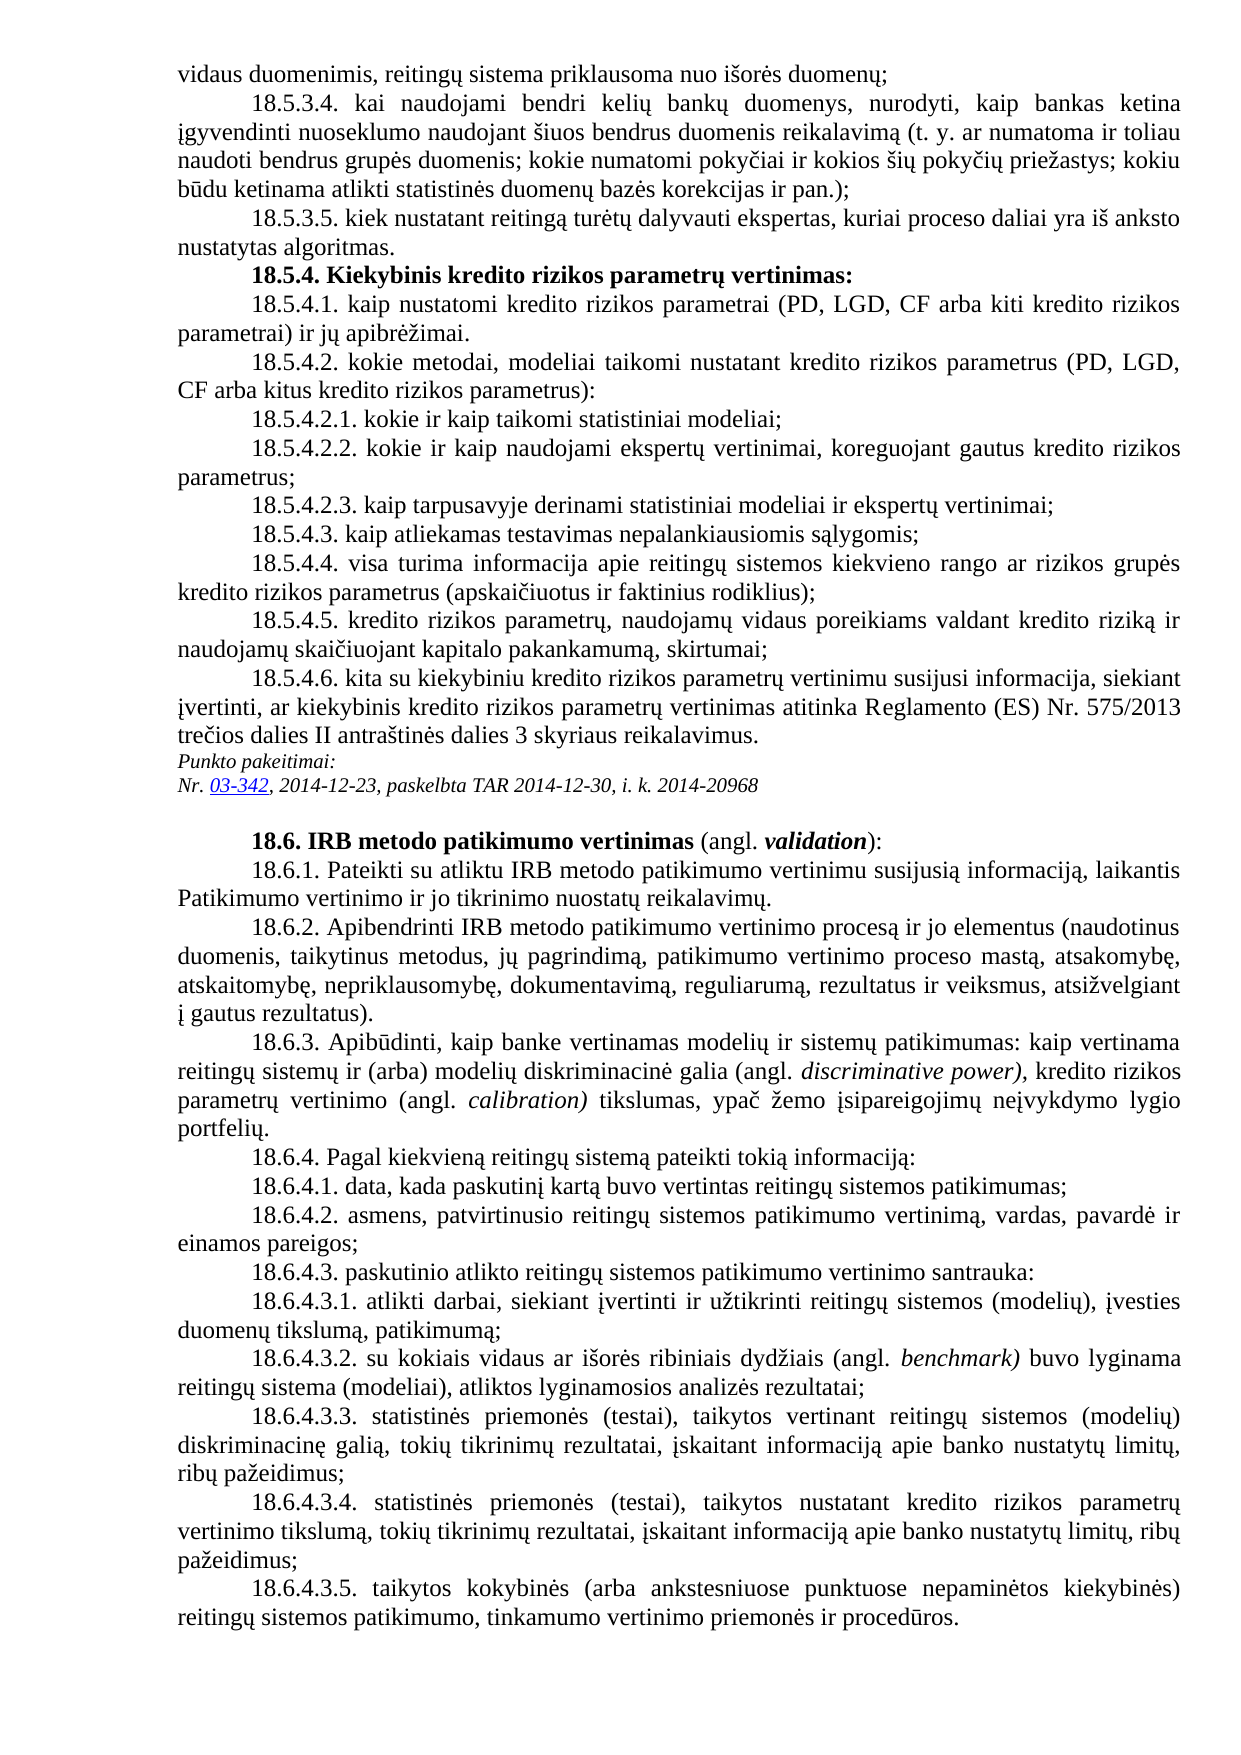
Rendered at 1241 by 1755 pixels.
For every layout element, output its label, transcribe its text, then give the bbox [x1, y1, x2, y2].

text 18.5.4. Kiekybinis kredito rizikos parametrų vertinimas: [177, 260, 1181, 289]
text 18.5.4.3. kaip atliekamas testavimas nepalankiausiomis sąlygomis; [177, 519, 1181, 548]
text 18.5.4.2.2. kokie ir kaip naudojami ekspertų vertinimai, koreguojant gautus kredito rizikos parametrus; [177, 433, 1181, 490]
text 18.6.4.3.3. statistinės priemonės (testai), taikytos vertinant reitingų sistemos (modelių) diskriminacinę galią, tokių tikrinimų rezultatai, įskaitant informaciją apie banko nustatytų limitų, ribų pažeidimus; [177, 1401, 1181, 1487]
text 18.6.4.3.5. taikytos kokybinės (arba ankstesniuose punktuose nepaminėtos kiekybinės) reitingų sistemos patikimumo, tinkamumo vertinimo priemonės ir procedūros. [177, 1573, 1181, 1631]
text 18.6.3. Apibūdinti, kaip banke vertinamas modelių ir sistemų patikimumas: kaip vertinama reitingų sistemų ir (arba) modelių diskriminacinė galia (angl. discriminative power), kredito rizikos parametrų vertinimo (angl. calibration) tikslumas, ypač žemo įsipareigojimų neįvykdymo lygio portfelių. [177, 1027, 1181, 1142]
text 18.5.4.6. kita su kiekybiniu kredito rizikos parametrų vertinimu susijusi informacija, siekiant įvertinti, ar kiekybinis kredito rizikos parametrų vertinimas atitinka Reglamento (ES) Nr. 575/2013 trečios dalies II antraštinės dalies 3 skyriaus reikalavimus. [177, 663, 1181, 749]
text 18.6.4.2. asmens, patvirtinusio reitingų sistemos patikimumo vertinimą, vardas, pavardė ir einamos pareigos; [177, 1200, 1181, 1257]
text vidaus duomenimis, reitingų sistema priklausoma nuo išorės duomenų; [177, 59, 1181, 88]
text 18.6.4.1. data, kada paskutinį kartą buvo vertintas reitingų sistemos patikimumas; [177, 1171, 1181, 1200]
text Nr. 03-342, 2014-12-23, paskelbta TAR 2014-12-30, i. k. 2014-20968 [177, 773, 1181, 797]
text Punkto pakeitimai: [177, 749, 1181, 773]
text 18.6.2. Apibendrinti IRB metodo patikimumo vertinimo procesą ir jo elementus (naudotinus duomenis, taikytinus metodus, jų pagrindimą, patikimumo vertinimo proceso mastą, atsakomybę, atskaitomybę, nepriklausomybę, dokumentavimą, reguliarumą, rezultatus ir veiksmus, atsižvelgiant į gautus rezultatus). [177, 912, 1181, 1027]
text 18.6.4. Pagal kiekvieną reitingų sistemą pateikti tokią informaciją: [177, 1142, 1181, 1171]
text 18.5.4.2. kokie metodai, modeliai taikomi nustatant kredito rizikos parametrus (PD, LGD, CF arba kitus kredito rizikos parametrus): [177, 347, 1181, 404]
text 18.6.4.3.1. atlikti darbai, siekiant įvertinti ir užtikrinti reitingų sistemos (modelių), įvesties duomenų tikslumą, patikimumą; [177, 1286, 1181, 1343]
text 18.5.4.2.3. kaip tarpusavyje derinami statistiniai modeliai ir ekspertų vertinimai; [177, 490, 1181, 519]
text 18.6.4.3. paskutinio atlikto reitingų sistemos patikimumo vertinimo santrauka: [177, 1257, 1181, 1286]
text 18.6.4.3.4. statistinės priemonės (testai), taikytos nustatant kredito rizikos parametrų vertinimo tikslumą, tokių tikrinimų rezultatai, įskaitant informaciją apie banko nustatytų limitų, ribų pažeidimus; [177, 1487, 1181, 1573]
text 18.5.3.4. kai naudojami bendri kelių bankų duomenys, nurodyti, kaip bankas ketina įgyvendinti nuoseklumo naudojant šiuos bendrus duomenis reikalavimą (t. y. ar numatoma ir toliau naudoti bendrus grupės duomenis; kokie numatomi pokyčiai ir kokios šių pokyčių priežastys; kokiu būdu ketinama atlikti statistinės duomenų bazės korekcijas ir pan.); [177, 88, 1181, 203]
text 18.6. IRB metodo patikimumo vertinimas (angl. validation): [177, 826, 1181, 855]
text 18.5.4.2.1. kokie ir kaip taikomi statistiniai modeliai; [177, 404, 1181, 433]
text 18.5.4.1. kaip nustatomi kredito rizikos parametrai (PD, LGD, CF arba kiti kredito rizikos parametrai) ir jų apibrėžimai. [177, 289, 1181, 347]
text 18.6.4.3.2. su kokiais vidaus ar išorės ribiniais dydžiais (angl. benchmark) buvo lyginama reitingų sistema (modeliai), atliktos lyginamosios analizės rezultatai; [177, 1343, 1181, 1401]
text 18.5.3.5. kiek nustatant reitingą turėtų dalyvauti ekspertas, kuriai proceso daliai yra iš anksto nustatytas algoritmas. [177, 203, 1181, 260]
text 18.6.1. Pateikti su atliktu IRB metodo patikimumo vertinimu susijusią informaciją, laikantis Patikimumo vertinimo ir jo tikrinimo nuostatų reikalavimų. [177, 855, 1181, 912]
text 18.5.4.5. kredito rizikos parametrų, naudojamų vidaus poreikiams valdant kredito riziką ir naudojamų skaičiuojant kapitalo pakankamumą, skirtumai; [177, 605, 1181, 663]
text 18.5.4.4. visa turima informacija apie reitingų sistemos kiekvieno rango ar rizikos grupės kredito rizikos parametrus (apskaičiuotus ir faktinius rodiklius); [177, 548, 1181, 605]
